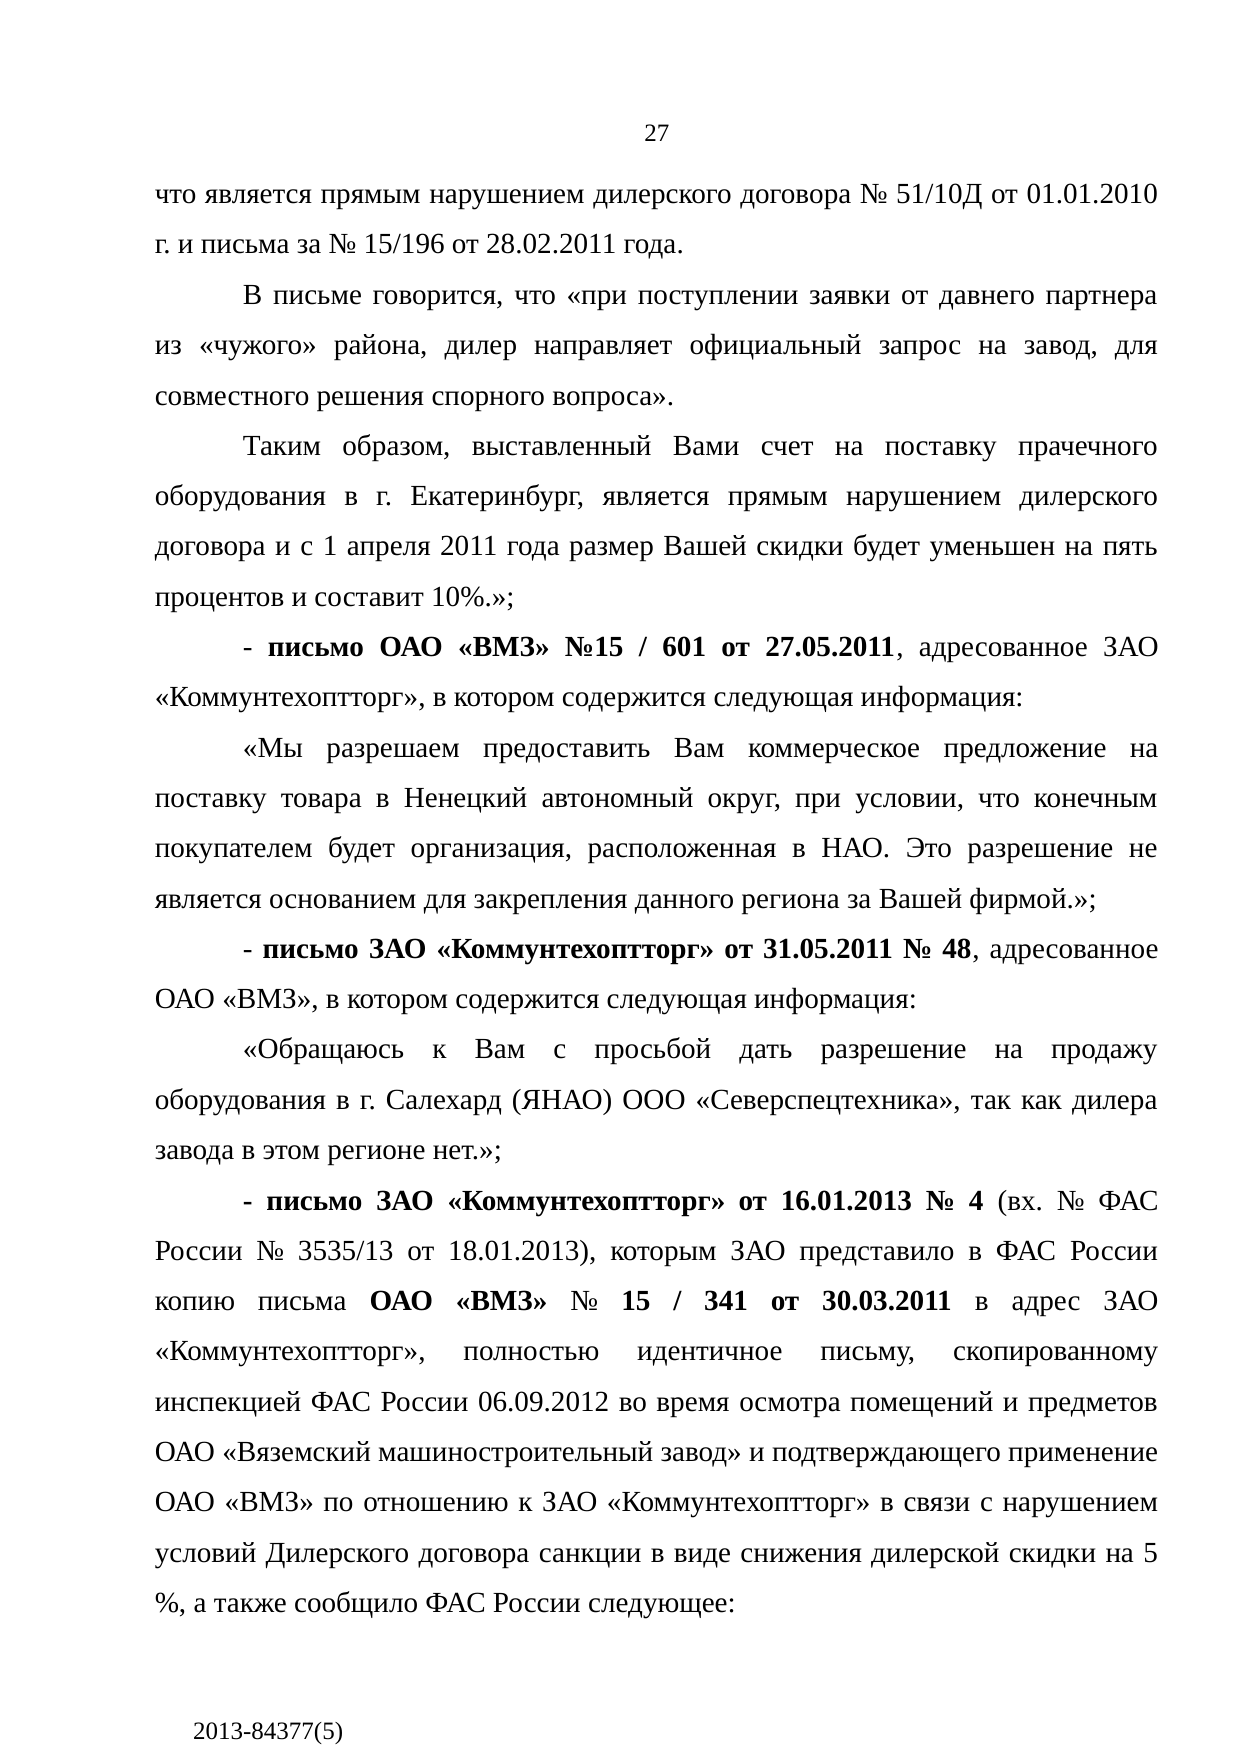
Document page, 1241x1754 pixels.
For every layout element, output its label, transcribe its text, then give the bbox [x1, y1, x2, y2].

text - письмо ОАО «ВМЗ» №15 / 601 от 27.05.2011, адресованное ЗАО «Коммунтехоптторг», в котором содержится следующая информация: [154, 629, 1159, 713]
text Таким образом, выставленный Вами счет на поставку прачечного оборудования в г. Екатеринбург, является прямым нарушением дилерского договора и с 1 апреля 2011 года размер Вашей скидки будет уменьшен на пять процентов и составит 10%.»; [154, 428, 1159, 612]
text «Обращаюсь к Вам с просьбой дать разрешение на продажу оборудования в г. Салехард (ЯНАО) ООО «Северспецтехника», так как дилера завода в этом регионе нет.»; [154, 1032, 1159, 1166]
text - письмо ЗАО «Коммунтехоптторг» от 31.05.2011 № 48, адресованное ОАО «ВМЗ», в котором содержится следующая информация: [154, 931, 1159, 1015]
text «Мы разрешаем предоставить Вам коммерческое предложение на поставку товара в Ненецкий автономный округ, при условии, что конечным покупателем будет организация, расположенная в НАО. Это разрешение не является основанием для закрепления данного региона за Вашей фирмой.»; [154, 730, 1159, 914]
text В письме говорится, что «при поступлении заявки от давнего партнера из «чужого» района, дилер направляет официальный запрос на завод, для совместного решения спорного вопроса». [154, 277, 1159, 411]
text - письмо ЗАО «Коммунтехоптторг» от 16.01.2013 № 4 (вх. № ФАС России № 3535/13 от 18.01.2013), которым ЗАО представило в ФАС России копию письма ОАО «ВМЗ» № 15 / 341 от 30.03.2011 в адрес ЗАО «Коммунтехоптторг», полностью идентичное письму, скопированному инспекцией ФАС России 06.09.2012 во время осмотра помещений и предметов ОАО «Вяземский машиностроительный завод» и подтверждающего применение ОАО «ВМЗ» по отношению к ЗАО «Коммунтехоптторг» в связи с нарушением условий Дилерского договора санкции в виде снижения дилерской скидки на 5 %, а также сообщило ФАС России следующее: [154, 1183, 1159, 1619]
text что является прямым нарушением дилерского договора № 51/10Д от 01.01.2010 г. и письма за № 15/196 от 28.02.2011 года. [154, 176, 1159, 260]
